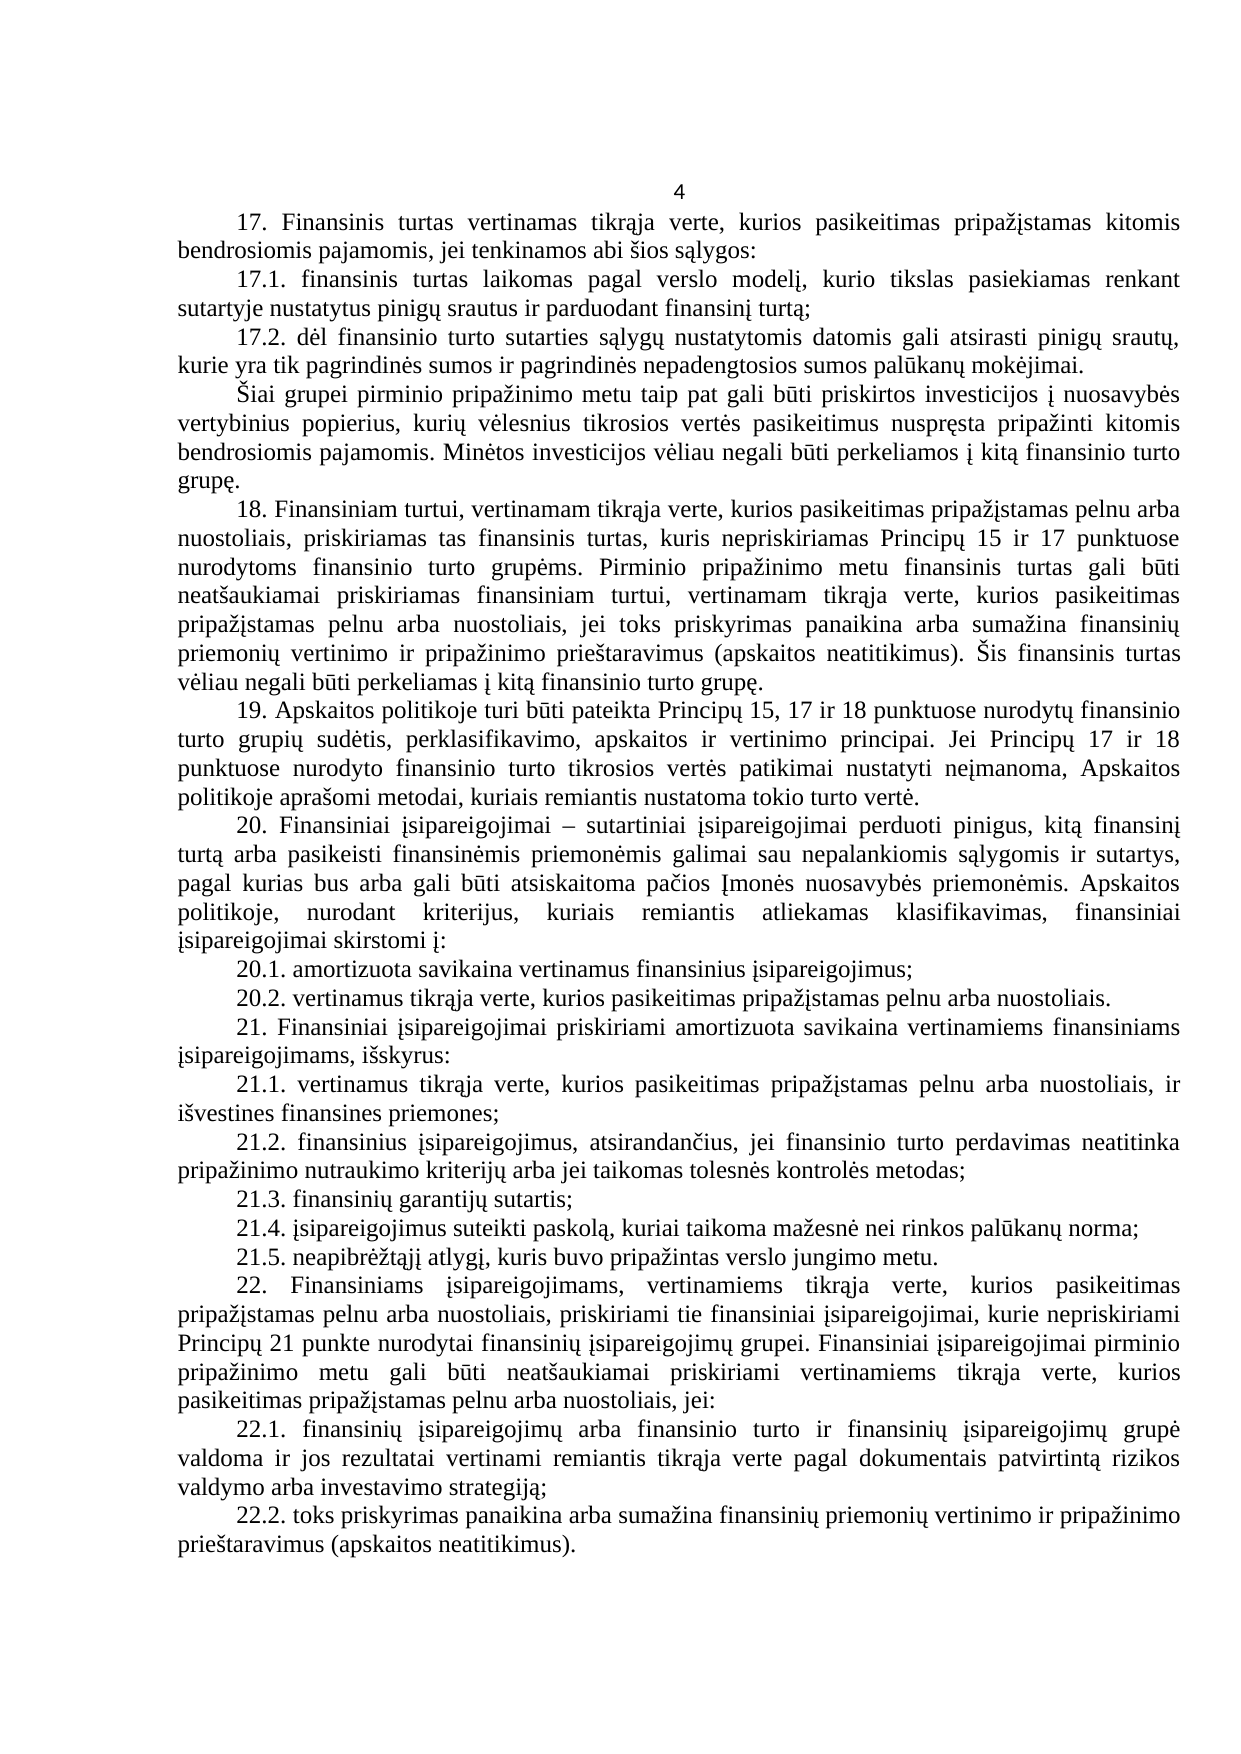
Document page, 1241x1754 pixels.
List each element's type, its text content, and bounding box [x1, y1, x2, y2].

text Šiai grupei pirminio pripažinimo metu taip pat gali būti priskirtos investicijos į nuosavybės vertybinius popierius, kurių vėlesnius tikrosios vertės pasikeitimus nuspręsta pripažinti kitomis bendrosiomis pajamomis. Minėtos investicijos vėliau negali būti perkeliamos į kitą finansinio turto grupę. [177, 379, 1181, 494]
text 19. Apskaitos politikoje turi būti pateikta Principų 15, 17 ir 18 punktuose nurodytų finansinio turto grupių sudėtis, perklasifikavimo, apskaitos ir vertinimo principai. Jei Principų 17 ir 18 punktuose nurodyto finansinio turto tikrosios vertės patikimai nustatyti neįmanoma, Apskaitos politikoje aprašomi metodai, kuriais remiantis nustatoma tokio turto vertė. [177, 695, 1181, 810]
text 21.4. įsipareigojimus suteikti paskolą, kuriai taikoma mažesnė nei rinkos palūkanų norma; [177, 1213, 1181, 1242]
text 21.1. vertinamus tikrąja verte, kurios pasikeitimas pripažįstamas pelnu arba nuostoliais, ir išvestines finansines priemones; [177, 1069, 1181, 1127]
text 18. Finansiniam turtui, vertinamam tikrąja verte, kurios pasikeitimas pripažįstamas pelnu arba nuostoliais, priskiriamas tas finansinis turtas, kuris nepriskiriamas Principų 15 ir 17 punktuose nurodytoms finansinio turto grupėms. Pirminio pripažinimo metu finansinis turtas gali būti neatšaukiamai priskiriamas finansiniam turtui, vertinamam tikrąja verte, kurios pasikeitimas pripažįstamas pelnu arba nuostoliais, jei toks priskyrimas panaikina arba sumažina finansinių priemonių vertinimo ir pripažinimo prieštaravimus (apskaitos neatitikimus). Šis finansinis turtas vėliau negali būti perkeliamas į kitą finansinio turto grupę. [177, 494, 1181, 695]
text 17.2. dėl finansinio turto sutarties sąlygų nustatytomis datomis gali atsirasti pinigų srautų, kurie yra tik pagrindinės sumos ir pagrindinės nepadengtosios sumos palūkanų mokėjimai. [177, 322, 1181, 379]
text 21.5. neapibrėžtąjį atlygį, kuris buvo pripažintas verslo jungimo metu. [177, 1242, 1181, 1270]
text 17.1. finansinis turtas laikomas pagal verslo modelį, kurio tikslas pasiekiamas renkant sutartyje nustatytus pinigų srautus ir parduodant finansinį turtą; [177, 264, 1181, 322]
text 20. Finansiniai įsipareigojimai – sutartiniai įsipareigojimai perduoti pinigus, kitą finansinį turtą arba pasikeisti finansinėmis priemonėmis galimai sau nepalankiomis sąlygomis ir sutartys, pagal kurias bus arba gali būti atsiskaitoma pačios Įmonės nuosavybės priemonėmis. Apskaitos politikoje, nurodant kriterijus, kuriais remiantis atliekamas klasifikavimas, finansiniai įsipareigojimai skirstomi į: [177, 810, 1181, 954]
text 21.2. finansinius įsipareigojimus, atsirandančius, jei finansinio turto perdavimas neatitinka pripažinimo nutraukimo kriterijų arba jei taikomas tolesnės kontrolės metodas; [177, 1127, 1181, 1184]
text 17. Finansinis turtas vertinamas tikrąja verte, kurios pasikeitimas pripažįstamas kitomis bendrosiomis pajamomis, jei tenkinamos abi šios sąlygos: [177, 207, 1181, 264]
text 21.3. finansinių garantijų sutartis; [177, 1184, 1181, 1213]
text 22.1. finansinių įsipareigojimų arba finansinio turto ir finansinių įsipareigojimų grupė valdoma ir jos rezultatai vertinami remiantis tikrąja verte pagal dokumentais patvirtintą rizikos valdymo arba investavimo strategiją; [177, 1414, 1181, 1500]
text 22.2. toks priskyrimas panaikina arba sumažina finansinių priemonių vertinimo ir pripažinimo prieštaravimus (apskaitos neatitikimus). [177, 1500, 1181, 1558]
text 20.2. vertinamus tikrąja verte, kurios pasikeitimas pripažįstamas pelnu arba nuostoliais. [177, 983, 1181, 1012]
text 21. Finansiniai įsipareigojimai priskiriami amortizuota savikaina vertinamiems finansiniams įsipareigojimams, išskyrus: [177, 1012, 1181, 1069]
text 22. Finansiniams įsipareigojimams, vertinamiems tikrąja verte, kurios pasikeitimas pripažįstamas pelnu arba nuostoliais, priskiriami tie finansiniai įsipareigojimai, kurie nepriskiriami Principų 21 punkte nurodytai finansinių įsipareigojimų grupei. Finansiniai įsipareigojimai pirminio pripažinimo metu gali būti neatšaukiamai priskiriami vertinamiems tikrąja verte, kurios pasikeitimas pripažįstamas pelnu arba nuostoliais, jei: [177, 1270, 1181, 1414]
text 20.1. amortizuota savikaina vertinamus finansinius įsipareigojimus; [177, 954, 1181, 983]
